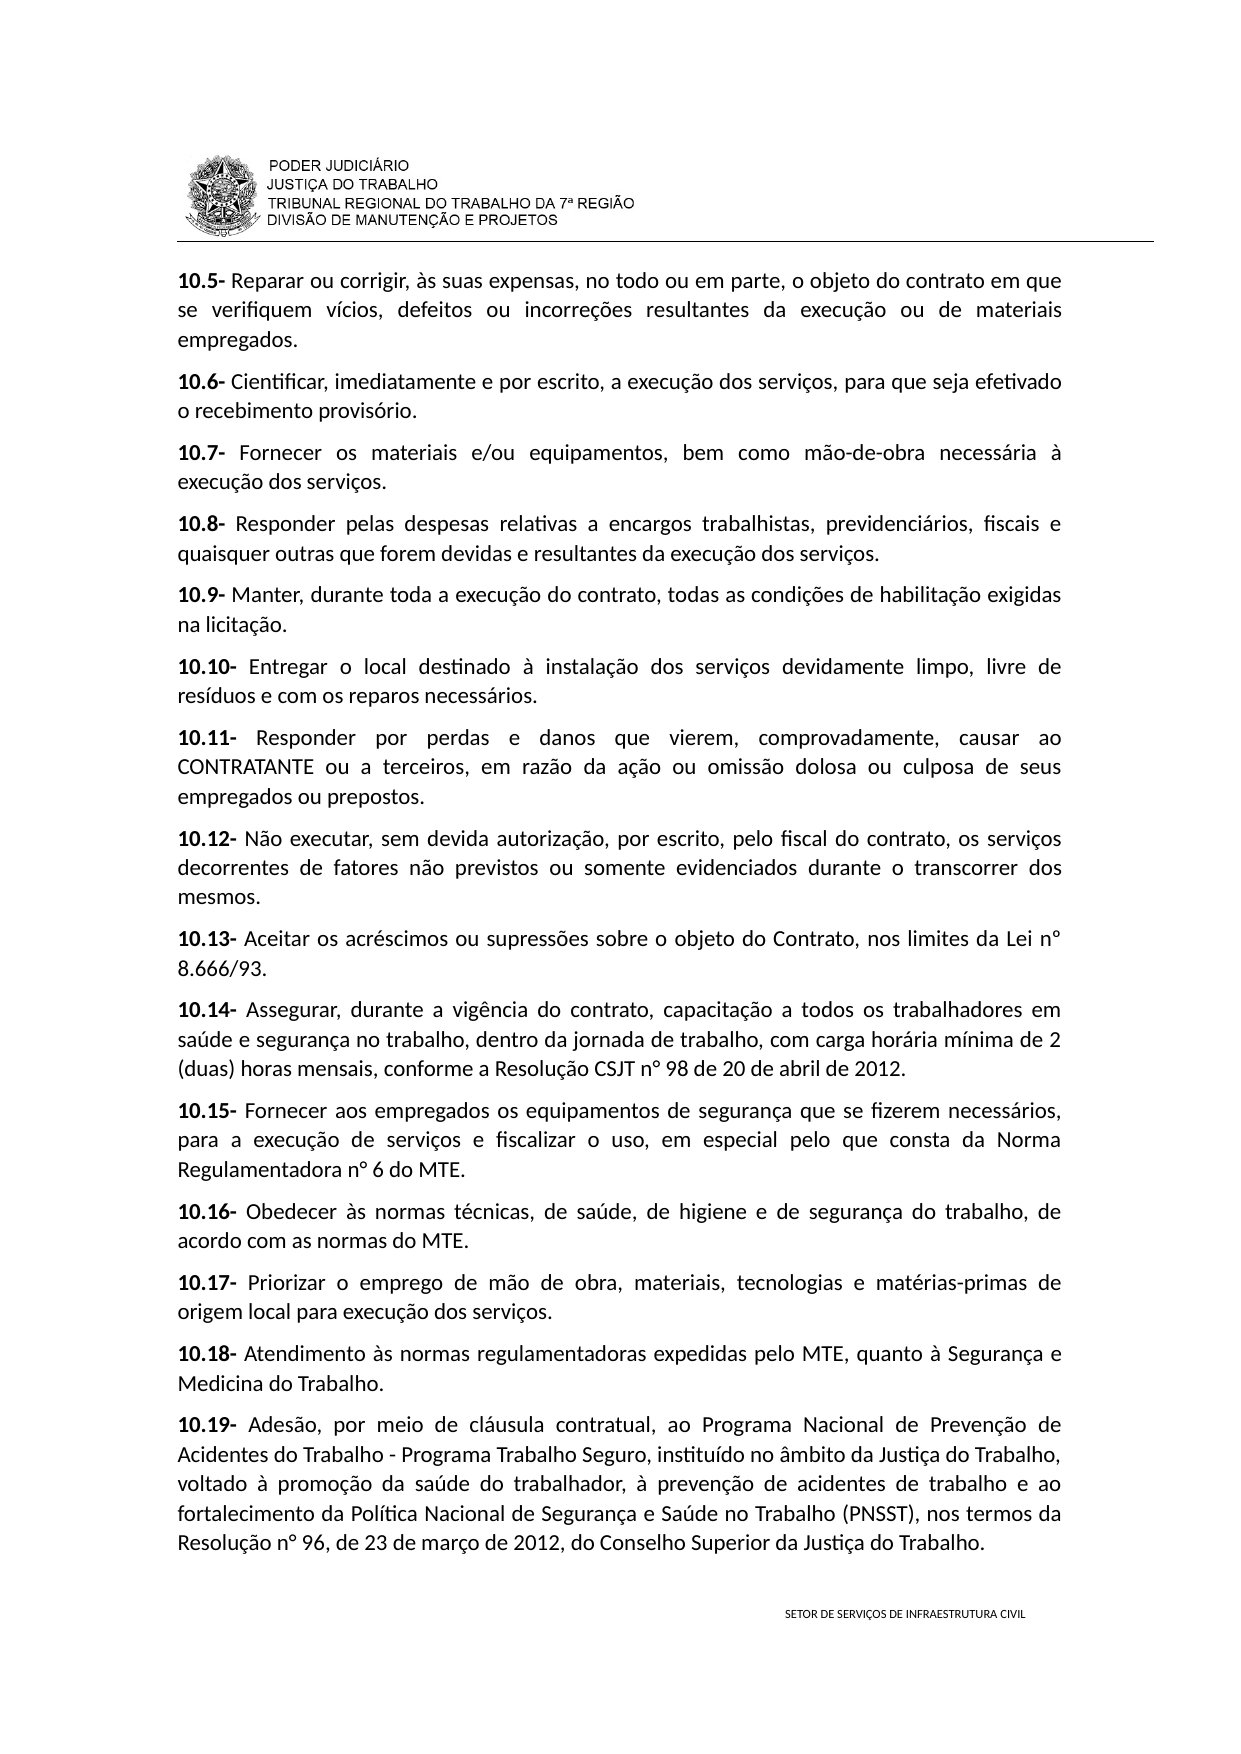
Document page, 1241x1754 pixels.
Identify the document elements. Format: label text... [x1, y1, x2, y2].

text 10.13- Aceitar os acréscimos ou supressões sobre o objeto do Contrato, nos limites da Lei nº 8.666/93. [177, 924, 1063, 982]
text 10.9- Manter, durante toda a execução do contrato, todas as condições de habilitação exigidas na licitação. [177, 581, 1063, 638]
text 10.14- Assegurar, durante a vigência do contrato, capacitação a todos os trabalhadores em saúde e segurança no trabalho, dentro da jornada de trabalho, com carga horária mínima de 2 (duas) horas mensais, conforme a Resolução CSJT n° 98 de 20 de abril de 2012. [177, 996, 1063, 1082]
text 10.10- Entregar o local destinado à instalação dos serviços devidamente limpo, livre de resíduos e com os reparos necessários. [177, 652, 1063, 709]
text 10.17- Priorizar o emprego de mão de obra, materiais, tecnologias e matérias-primas de origem local para execução dos serviços. [177, 1268, 1063, 1326]
text 10.18- Atendimento às normas regulamentadoras expedidas pelo MTE, quanto à Segurança e Medicina do Trabalho. [177, 1339, 1063, 1397]
text 10.12- Não executar, sem devida autorização, por escrito, pelo fiscal do contrato, os serviços decorrentes de fatores não previstos ou somente evidenciados durante o transcorrer dos mesmos. [177, 824, 1063, 911]
text 10.8- Responder pelas despesas relativas a encargos trabalhistas, previdenciários, fiscais e quaisquer outras que forem devidas e resultantes da execução dos serviços. [177, 509, 1063, 567]
text 10.16- Obedecer às normas técnicas, de saúde, de higiene e de segurança do trabalho, de acordo com as normas do MTE. [177, 1197, 1063, 1254]
text 10.15- Fornecer aos empregados os equipamentos de segurança que se fizerem necessários, para a execução de serviços e fiscalizar o uso, em especial pelo que consta da Norma Regulamentadora n° 6 do MTE. [177, 1096, 1063, 1183]
text 10.5- Reparar ou corrigir, às suas expensas, no todo ou em parte, o objeto do contrato em que se verifiquem vícios, defeitos ou incorreções resultantes da execução ou de materiais empregados. [177, 266, 1063, 353]
text 10.7- Fornecer os materiais e/ou equipamentos, bem como mão-de-obra necessária à execução dos serviços. [177, 438, 1063, 496]
text 10.6- Cientificar, imediatamente e por escrito, a execução dos serviços, para que seja efetivado o recebimento provisório. [177, 367, 1063, 424]
text 10.11- Responder por perdas e danos que vierem, comprovadamente, causar ao CONTRATANTE ou a terceiros, em razão da ação ou omissão dolosa ou culposa de seus empregados ou prepostos. [177, 723, 1063, 810]
text 10.19- Adesão, por meio de cláusula contratual, ao Programa Nacional de Prevenção de Acidentes do Trabalho - Programa Trabalho Seguro, instituído no âmbito da Justiça do Trabalho, voltado à promoção da saúde do trabalhador, à prevenção de acidentes de trabalho e ao fortalecimento da Política Nacional de Segurança e Saúde no Trabalho (PNSST), nos termos da Resolução n° 96, de 23 de março de 2012, do Conselho Superior da Justiça do Trabalho. [177, 1411, 1063, 1556]
